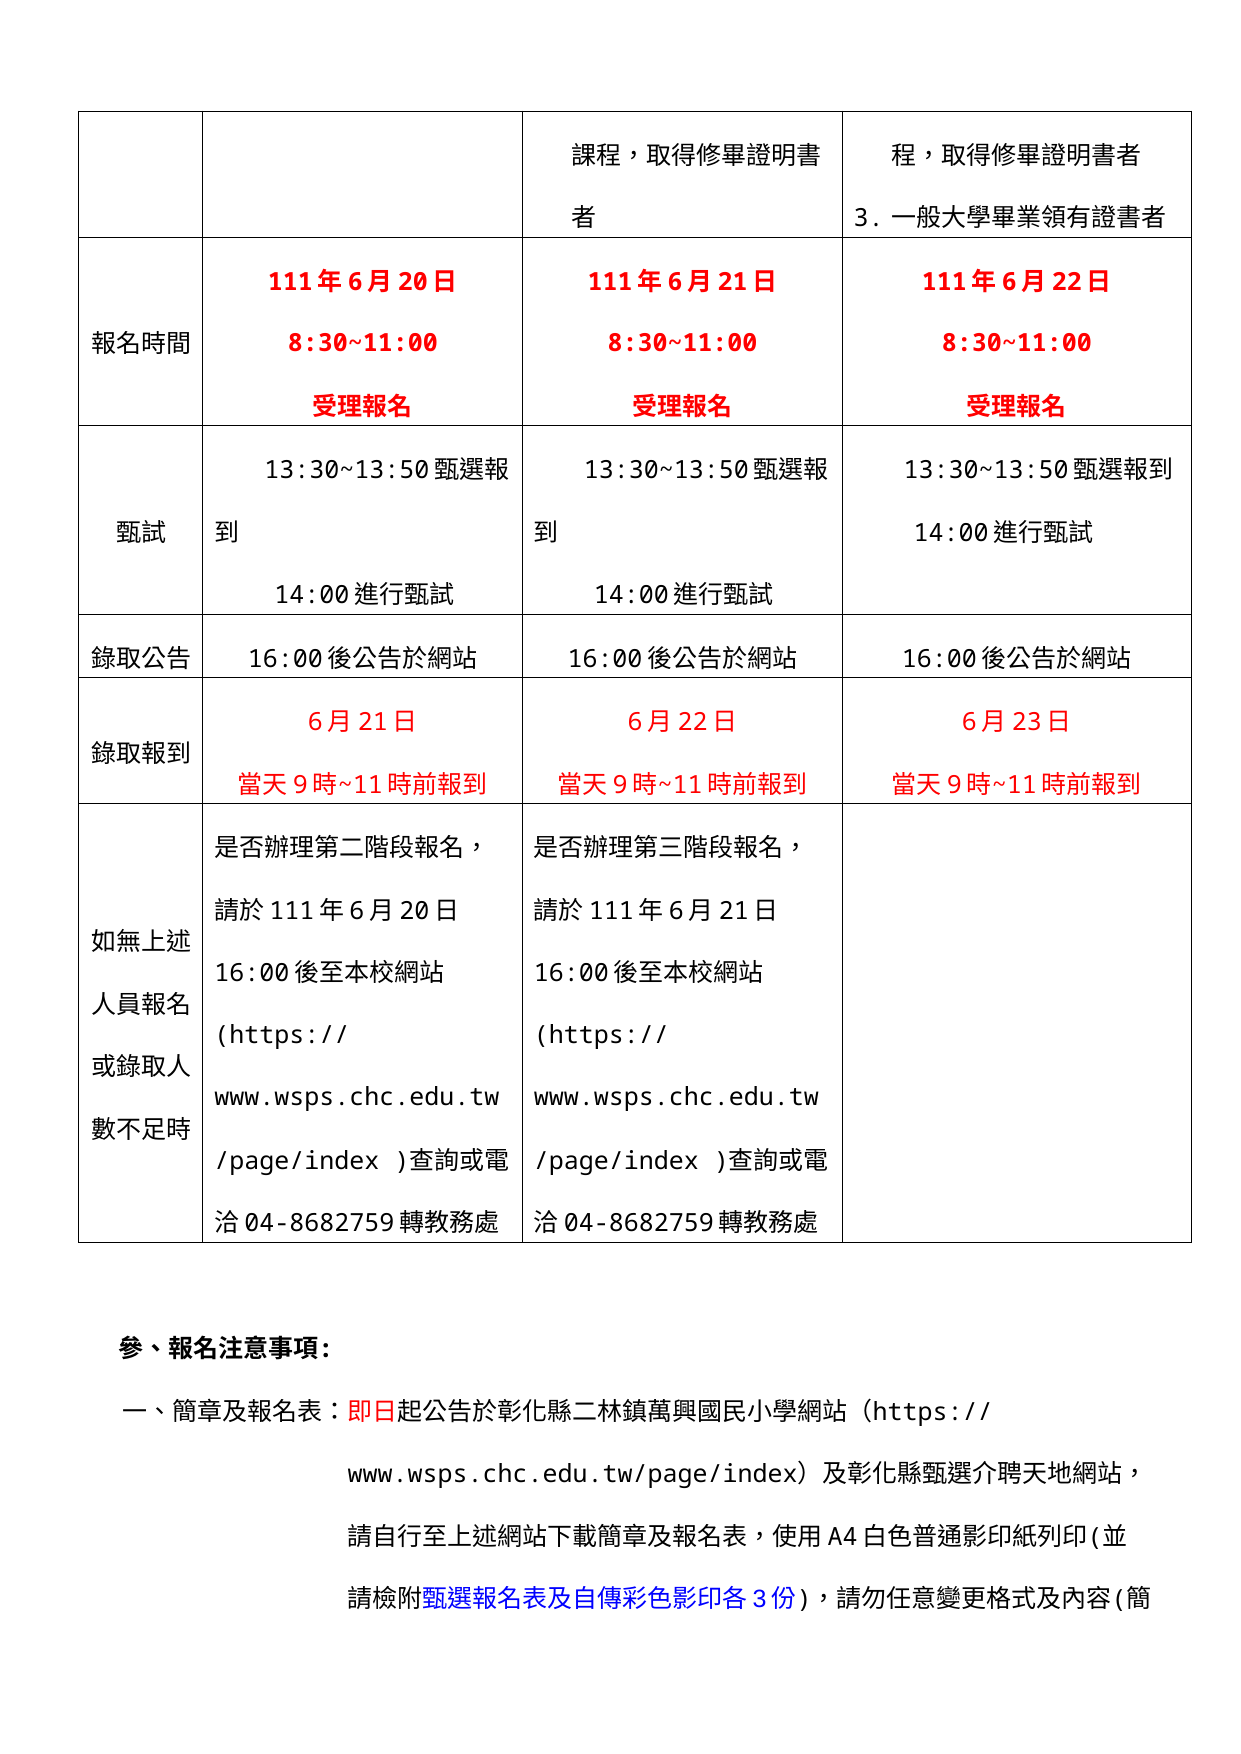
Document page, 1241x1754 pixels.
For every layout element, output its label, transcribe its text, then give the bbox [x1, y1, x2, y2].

table_cell [79, 112, 202, 237]
text 參、報名注意事項: [118, 1305, 1152, 1368]
table_cell 是否辦理第三階段報名，請於111年6月21日16:00後至本校網站(https://www.wsps.chc.edu.tw/page/index )查詢或電洽04-8682759轉教務處 [523, 804, 842, 1242]
table_cell 16:00後公告於網站 [523, 615, 842, 677]
table_cell 16:00後公告於網站 [843, 615, 1191, 677]
table_cell 甄試 [79, 426, 202, 614]
table_cell 6月21日 當天9時~11時前報到 [203, 678, 522, 803]
table_cell 6月23日 當天9時~11時前報到 [843, 678, 1191, 803]
table_cell 13:30~13:50甄選報到 14:00進行甄試 [523, 426, 842, 614]
table_cell 報名時間 [79, 238, 202, 425]
table_cell 是否辦理第二階段報名，請於111年6月20日16:00後至本校網站(https://www.wsps.chc.edu.tw/page/index )查詢或電洽04-8682759轉教務處 [203, 804, 522, 1242]
table_cell 13:30~13:50甄選報到 14:00進行甄試 [203, 426, 522, 614]
table_cell 16:00後公告於網站 [203, 615, 522, 677]
table_cell 13:30~13:50甄選報到 14:00進行甄試 [843, 426, 1191, 614]
text 一、簡章及報名表：即日起公告於彰化縣二林鎮萬興國民小學網站（https://www.wsps.chc.edu.tw/page/index）及彰化縣甄選介聘天地網站，請自行至上述網站下載簡章及報名表，使用A4白色普通影印紙列印(並請檢附甄選報名表及自傳彩色影印各3份)，請勿任意變更格式及內容(簡 [122, 1368, 1152, 1618]
table_cell 持有國小階段普通班合格教師證書 具有修畢師資職前教育課程，取得修畢證明書者 [523, 112, 842, 237]
table_cell 持有國小階段普通班合格教師證書 具有修畢師資職前教育課程，取得修畢證明書者 一般大學畢業領有證書者 [843, 112, 1191, 237]
table_cell 111年6月22日8:30~11:00 受理報名 [843, 238, 1191, 425]
table_cell 111年6月21日8:30~11:00 受理報名 [523, 238, 842, 425]
table_cell [203, 112, 522, 237]
table_cell 錄取公告 [79, 615, 202, 677]
table_cell 111年6月20日8:30~11:00 受理報名 [203, 238, 522, 425]
table_cell 錄取報到 [79, 678, 202, 803]
table_cell 如無上述人員報名或錄取人數不足時 [79, 804, 202, 1242]
table_cell 6月22日 當天9時~11時前報到 [523, 678, 842, 803]
table_cell [843, 804, 1191, 1242]
